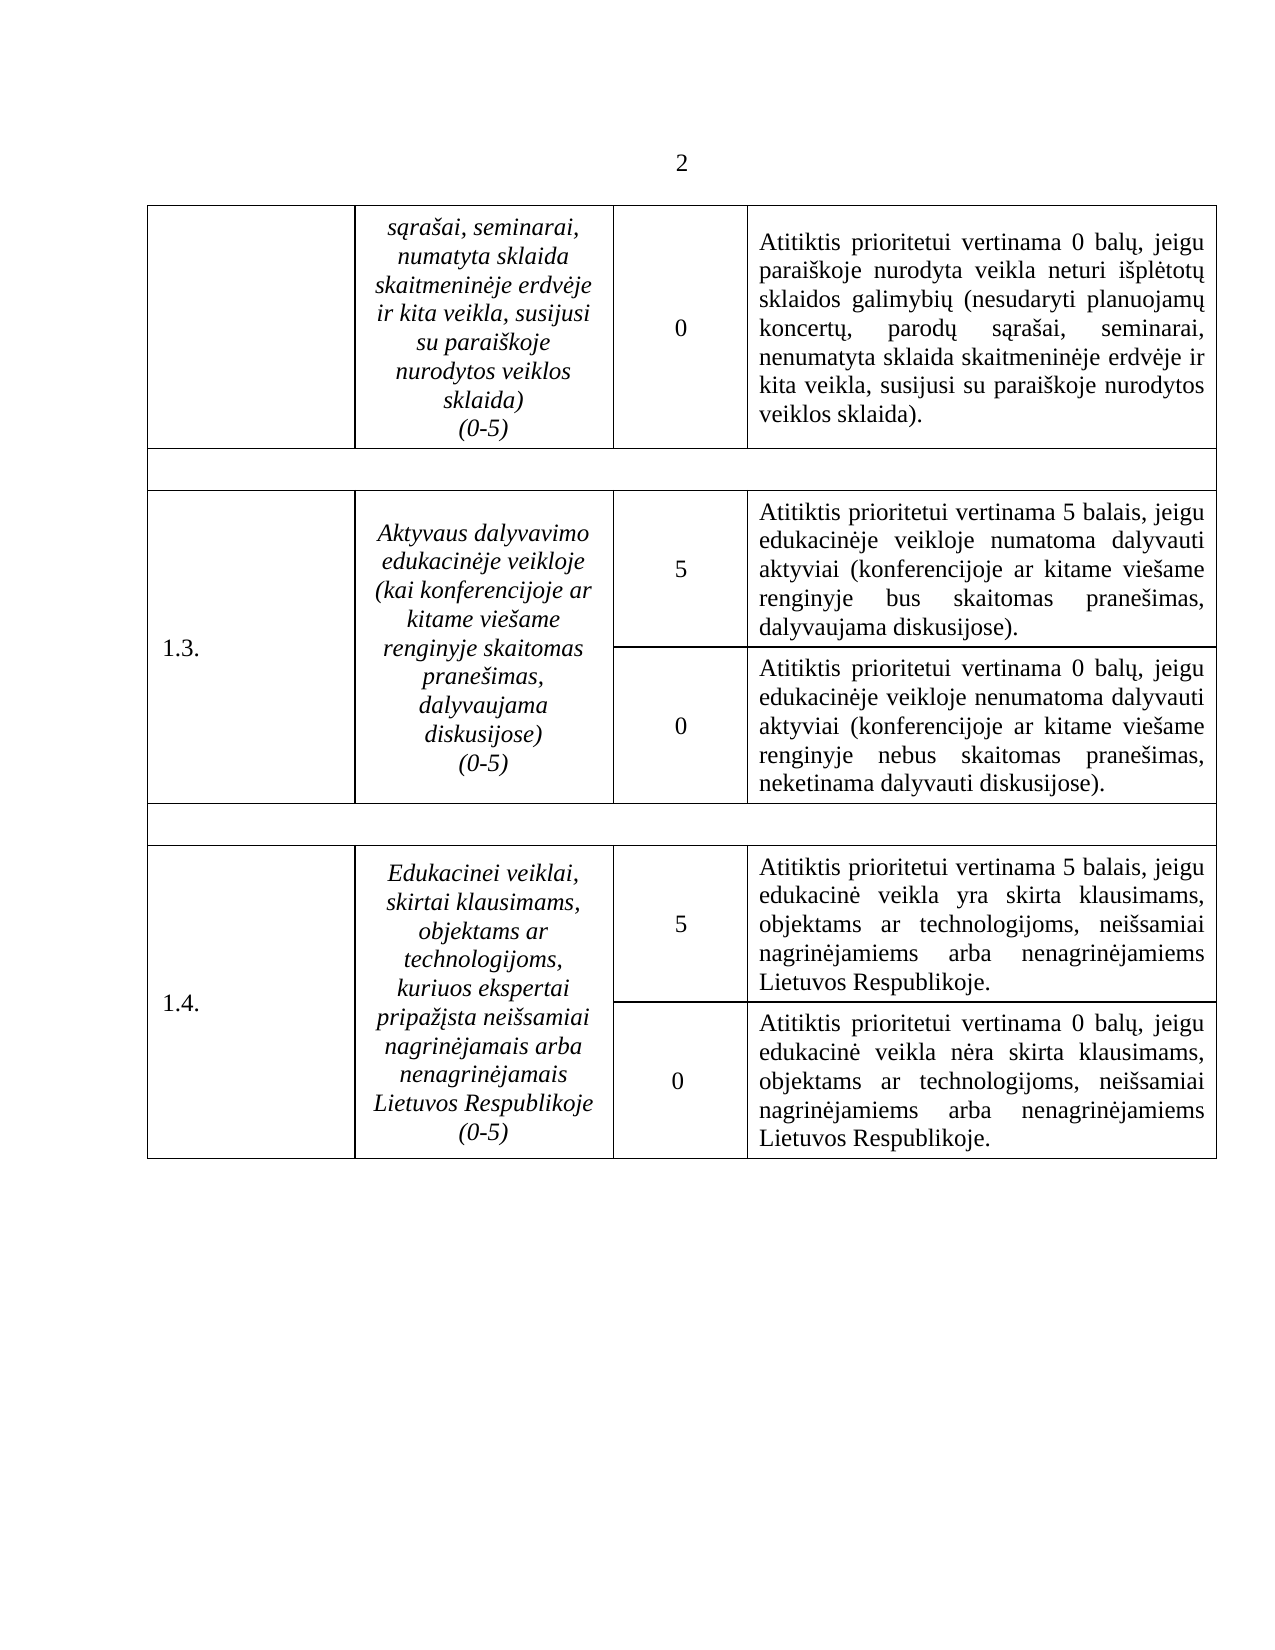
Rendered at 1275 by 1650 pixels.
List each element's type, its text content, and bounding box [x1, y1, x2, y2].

table_cell 0 [614, 1003, 747, 1158]
table_cell Atitiktis prioritetui vertinama 0 balų, jeigu edukacinėje veikloje nenumatoma dalyvauti aktyviai (konferencijoje ar kitame viešame renginyje nebus skaitomas pranešimas, neketinama dalyvauti diskusijose). [748, 648, 1216, 803]
table_cell 5 [614, 491, 747, 646]
table_cell sąrašai, seminarai, numatyta sklaida skaitmeninėje erdvėje ir kita veikla, susijusi su paraiškoje nurodytos veiklos sklaida) (0-5) [356, 206, 613, 448]
table_cell Edukacinei veiklai, skirtai klausimams, objektams ar technologijoms, kuriuos ekspertai pripažįsta neišsamiai nagrinėjamais arba nenagrinėjamais Lietuvos Respublikoje (0-5) [356, 846, 613, 1158]
table_cell Atitiktis prioritetui vertinama 0 balų, jeigu paraiškoje nurodyta veikla neturi išplėtotų sklaidos galimybių (nesudaryti planuojamų koncertų, parodų sąrašai, seminarai, nenumatyta sklaida skaitmeninėje erdvėje ir kita veikla, susijusi su paraiškoje nurodytos veiklos sklaida). [748, 206, 1216, 448]
table_cell [148, 449, 1216, 490]
table_cell Atitiktis prioritetui vertinama 5 balais, jeigu edukacinėje veikloje numatoma dalyvauti aktyviai (konferencijoje ar kitame viešame renginyje bus skaitomas pranešimas, dalyvaujama diskusijose). [748, 491, 1216, 646]
table_cell Atitiktis prioritetui vertinama 0 balų, jeigu edukacinė veikla nėra skirta klausimams, objektams ar technologijoms, neišsamiai nagrinėjamiems arba nenagrinėjamiems Lietuvos Respublikoje. [748, 1003, 1216, 1158]
table_cell Aktyvaus dalyvavimo edukacinėje veikloje (kai konferencijoje ar kitame viešame renginyje skaitomas pranešimas, dalyvaujama diskusijose) (0-5) [356, 491, 613, 803]
table_cell [148, 206, 354, 448]
table_cell [148, 804, 1216, 845]
table_cell 1.4. [148, 846, 354, 1158]
table_cell 0 [614, 206, 747, 448]
table_cell 0 [614, 648, 747, 803]
table_cell 1.3. [148, 491, 354, 803]
table_cell 5 [614, 846, 747, 1001]
table_cell Atitiktis prioritetui vertinama 5 balais, jeigu edukacinė veikla yra skirta klausimams, objektams ar technologijoms, neišsamiai nagrinėjamiems arba nenagrinėjamiems Lietuvos Respublikoje. [748, 846, 1216, 1001]
